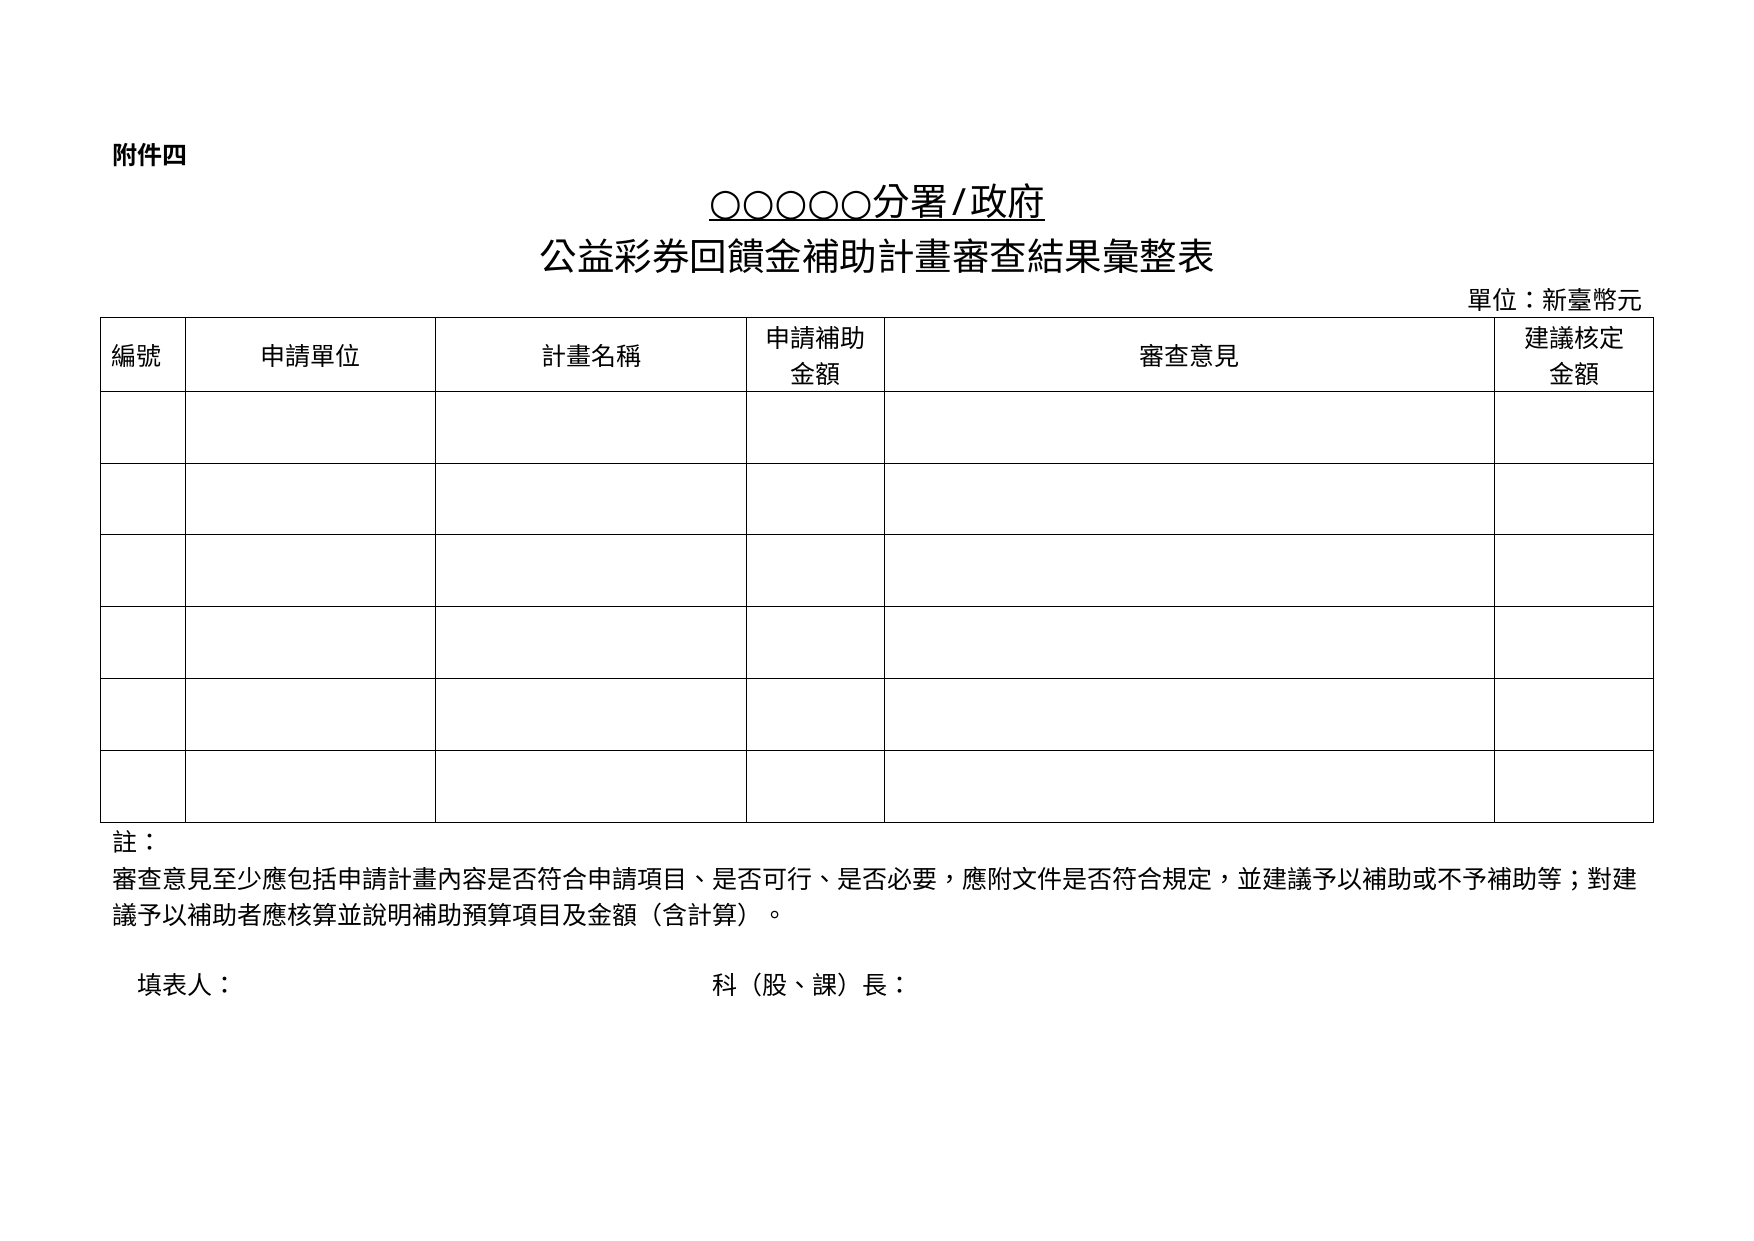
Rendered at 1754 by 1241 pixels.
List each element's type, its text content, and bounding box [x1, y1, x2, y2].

table_cell [101, 535, 185, 606]
table_header 編號 [101, 318, 185, 391]
text 公益彩券回饋金補助計畫審查結果彙整表 [112, 227, 1642, 281]
text 單位：新臺幣元 [112, 281, 1642, 317]
table_cell [885, 535, 1494, 606]
table_cell [101, 392, 185, 462]
table_cell [747, 535, 884, 606]
text ○○○○○分署/政府 [112, 172, 1642, 227]
table_cell [436, 464, 746, 534]
table_cell [1495, 607, 1653, 678]
table_cell [186, 392, 435, 462]
table_cell [186, 679, 435, 750]
table_cell [186, 464, 435, 534]
table_cell [436, 751, 746, 822]
table_cell [436, 679, 746, 750]
table_cell [747, 607, 884, 678]
table_cell [1495, 392, 1653, 462]
table_header 申請單位 [186, 318, 435, 391]
table_cell [1495, 751, 1653, 822]
table_cell [885, 679, 1494, 750]
table_cell [1495, 464, 1653, 534]
text 審查意見至少應包括申請計畫內容是否符合申請項目、是否可行、是否必要，應附文件是否符合規定，並建議予以補助或不予補助等；對建議予以補助者應核算並說明補助預算項目及金額（含計算）。 [112, 859, 1642, 932]
table_cell [101, 607, 185, 678]
table_cell [101, 679, 185, 750]
table_cell [436, 392, 746, 462]
table_cell [186, 751, 435, 822]
table_cell [747, 464, 884, 534]
table_header 審查意見 [885, 318, 1494, 391]
table_cell [1495, 679, 1653, 750]
table_cell [747, 751, 884, 822]
table_cell [885, 464, 1494, 534]
table_header 計畫名稱 [436, 318, 746, 391]
table_cell [885, 751, 1494, 822]
table_cell [186, 607, 435, 678]
table_cell [436, 607, 746, 678]
table_cell [747, 392, 884, 462]
table_cell [101, 464, 185, 534]
text 註： [112, 823, 1642, 859]
table_cell [885, 392, 1494, 462]
table_cell [101, 751, 185, 822]
table_header 申請補助 金額 [747, 318, 884, 391]
text 附件四 [112, 136, 1642, 172]
text 填表人： 科（股、課）長： [112, 966, 1642, 1002]
table_cell [1495, 535, 1653, 606]
table_cell [747, 679, 884, 750]
table_header 建議核定 金額 [1495, 318, 1653, 391]
table_cell [186, 535, 435, 606]
table_cell [885, 607, 1494, 678]
table_cell [436, 535, 746, 606]
